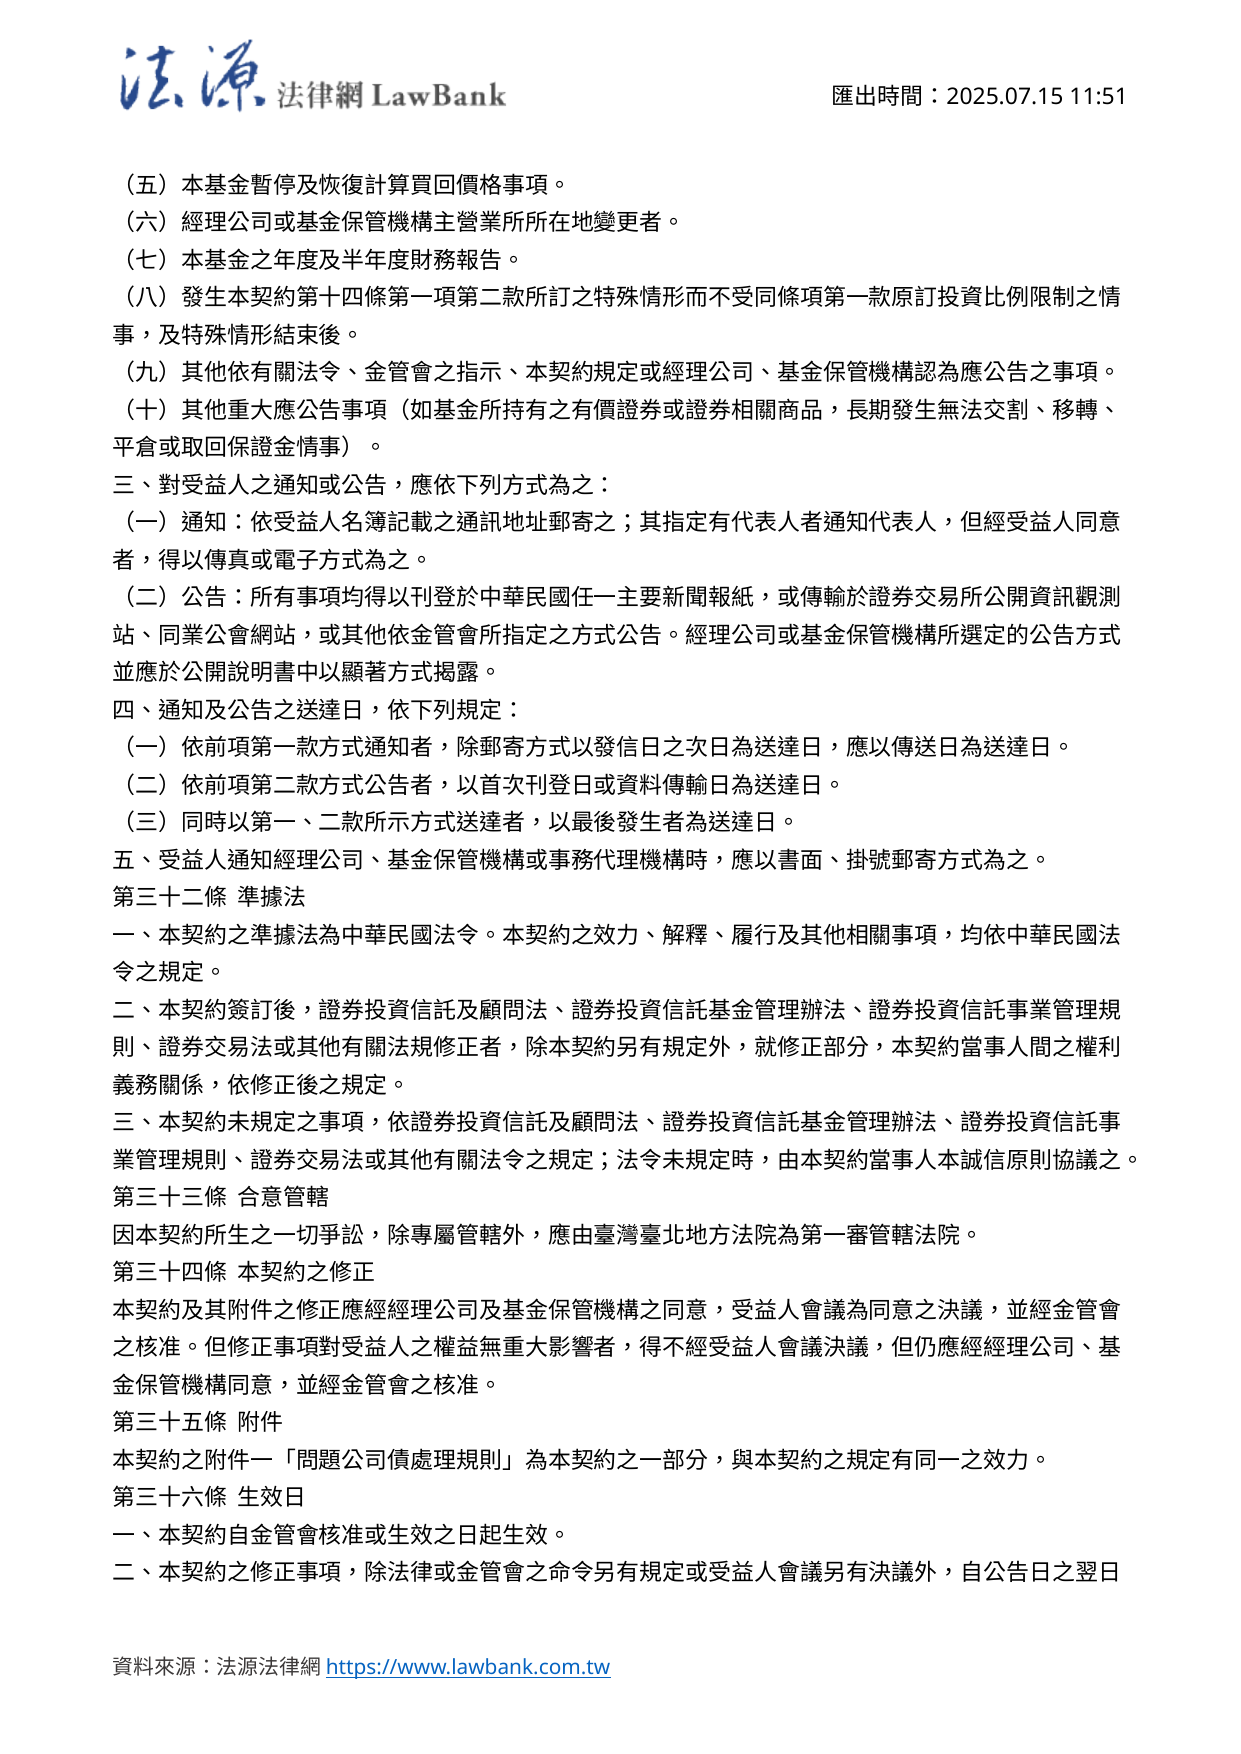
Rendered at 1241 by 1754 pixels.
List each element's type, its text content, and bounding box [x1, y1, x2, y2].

text （三）同時以第一、二款所示方式送達者，以最後發生者為送達日。 [112, 802, 1128, 839]
text 本契約及其附件之修正應經經理公司及基金保管機構之同意，受益人會議為同意之決議，並經金管會之核准。但修正事項對受益人之權益無重大影響者，得不經受益人會議決議，但仍應經經理公司、基金保管機構同意，並經金管會之核准。 [112, 1289, 1128, 1402]
text （二）依前項第二款方式公告者，以首次刊登日或資料傳輸日為送達日。 [112, 764, 1128, 802]
text 一、本契約自金管會核准或生效之日起生效。 [112, 1514, 1128, 1552]
text 第三十三條 合意管轄 [112, 1177, 1128, 1214]
text 四、通知及公告之送達日，依下列規定： [112, 689, 1128, 727]
text （七）本基金之年度及半年度財務報告。 [112, 239, 1128, 277]
text （五）本基金暫停及恢復計算買回價格事項。 [112, 164, 1128, 202]
text （八）發生本契約第十四條第一項第二款所訂之特殊情形而不受同條項第一款原訂投資比例限制之情事，及特殊情形結束後。 [112, 277, 1128, 352]
text 三、本契約未規定之事項，依證券投資信託及顧問法、證券投資信託基金管理辦法、證券投資信託事業管理規則、證券交易法或其他有關法令之規定；法令未規定時，由本契約當事人本誠信原則協議之。 [112, 1102, 1128, 1177]
text 一、本契約之準據法為中華民國法令。本契約之效力、解釋、履行及其他相關事項，均依中華民國法令之規定。 [112, 914, 1128, 989]
text 本契約之附件一「問題公司債處理規則」為本契約之一部分，與本契約之規定有同一之效力。 [112, 1439, 1128, 1477]
text （一）通知：依受益人名簿記載之通訊地址郵寄之；其指定有代表人者通知代表人，但經受益人同意者，得以傳真或電子方式為之。 [112, 502, 1128, 577]
text （九）其他依有關法令、金管會之指示、本契約規定或經理公司、基金保管機構認為應公告之事項。 [112, 352, 1128, 389]
text 第三十五條 附件 [112, 1402, 1128, 1439]
text 第三十二條 準據法 [112, 877, 1128, 914]
text （六）經理公司或基金保管機構主營業所所在地變更者。 [112, 202, 1128, 239]
picture [120, 39, 507, 116]
text 五、受益人通知經理公司、基金保管機構或事務代理機構時，應以書面、掛號郵寄方式為之。 [112, 839, 1128, 877]
text （一）依前項第一款方式通知者，除郵寄方式以發信日之次日為送達日，應以傳送日為送達日。 [112, 727, 1128, 764]
text 二、本契約簽訂後，證券投資信託及顧問法、證券投資信託基金管理辦法、證券投資信託事業管理規則、證券交易法或其他有關法規修正者，除本契約另有規定外，就修正部分，本契約當事人間之權利義務關係，依修正後之規定。 [112, 989, 1128, 1102]
text （二）公告：所有事項均得以刊登於中華民國任一主要新聞報紙，或傳輸於證券交易所公開資訊觀測站、同業公會網站，或其他依金管會所指定之方式公告。經理公司或基金保管機構所選定的公告方式並應於公開說明書中以顯著方式揭露。 [112, 577, 1128, 689]
text 第三十六條 生效日 [112, 1477, 1128, 1514]
text 二、本契約之修正事項，除法律或金管會之命令另有規定或受益人會議另有決議外，自公告日之翌日 [112, 1552, 1128, 1589]
text 第三十四條 本契約之修正 [112, 1252, 1128, 1289]
text 因本契約所生之一切爭訟，除專屬管轄外，應由臺灣臺北地方法院為第一審管轄法院。 [112, 1214, 1128, 1252]
text （十）其他重大應公告事項（如基金所持有之有價證券或證券相關商品，長期發生無法交割、移轉、平倉或取回保證金情事）。 [112, 389, 1128, 464]
text 三、對受益人之通知或公告，應依下列方式為之： [112, 464, 1128, 502]
